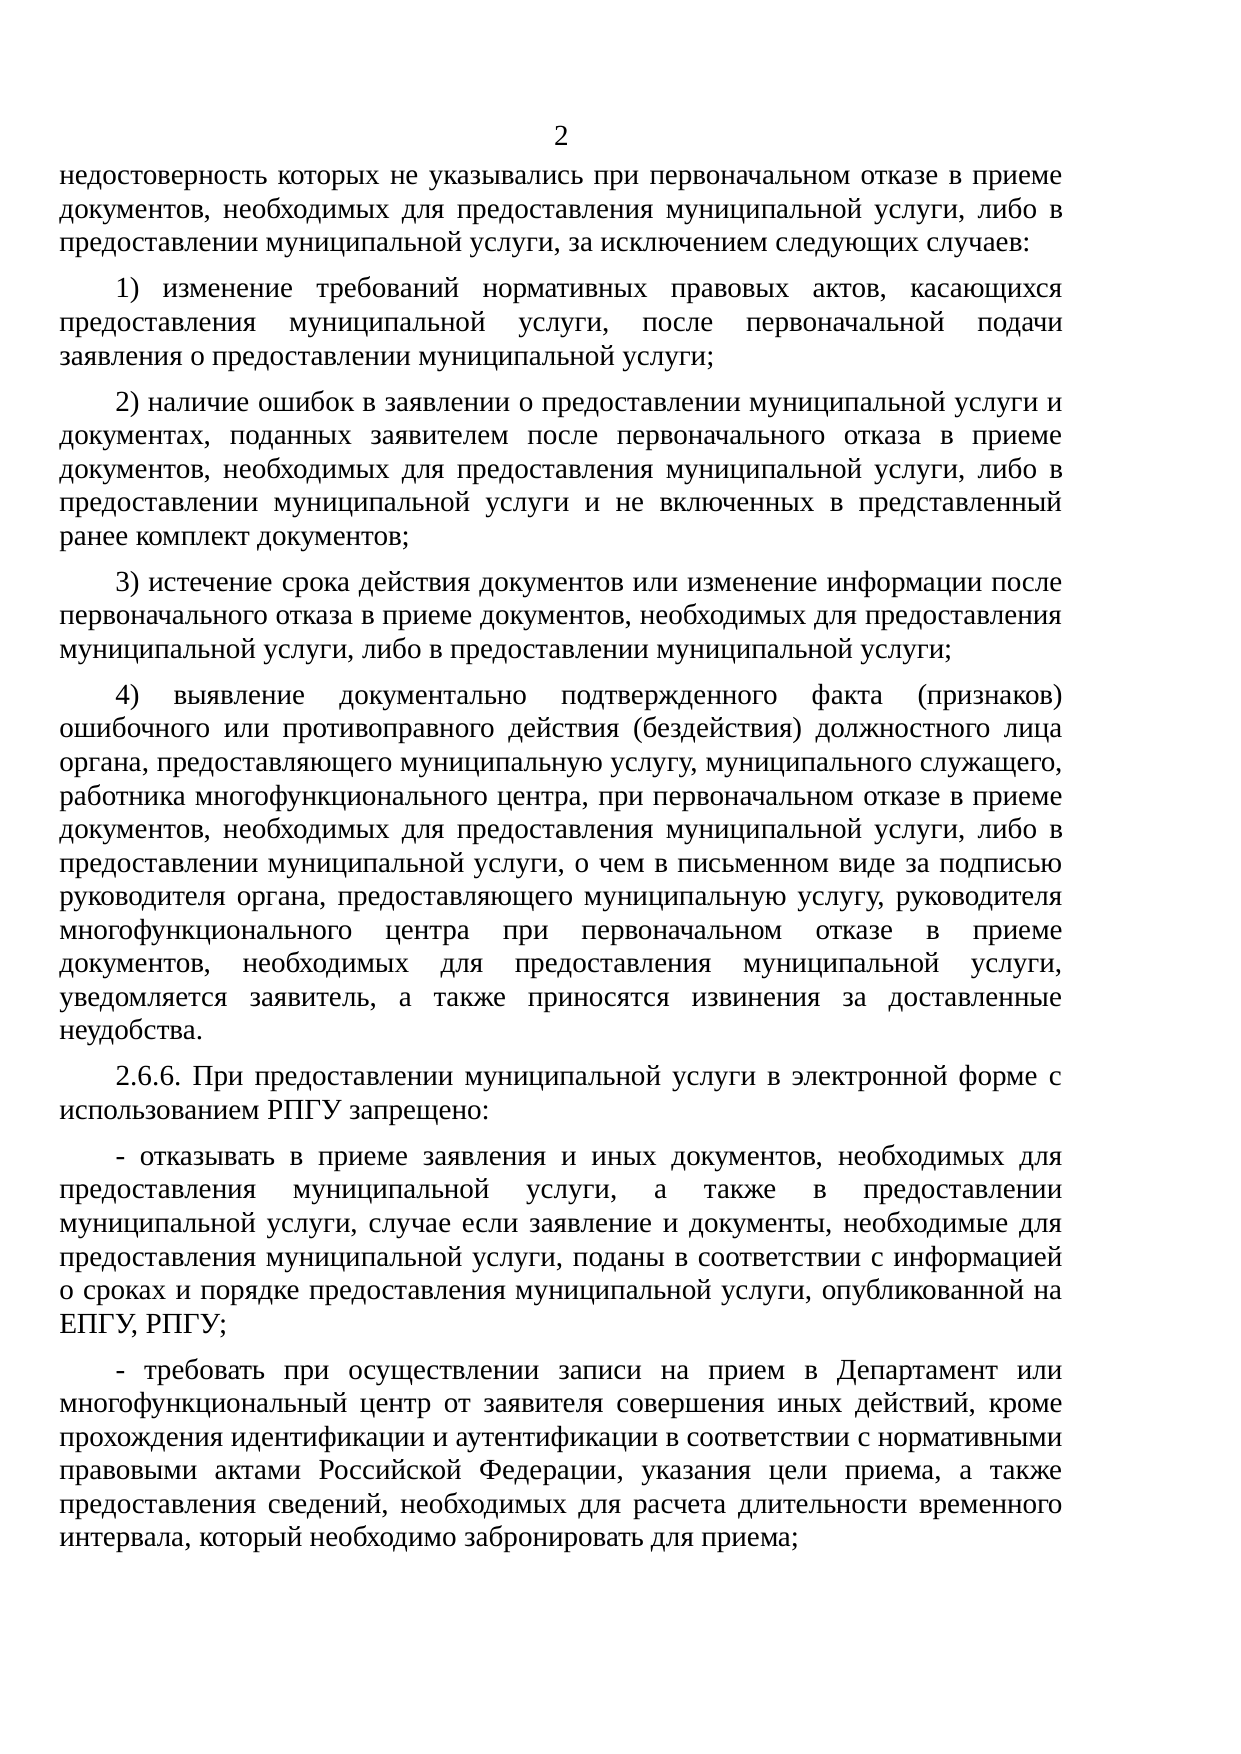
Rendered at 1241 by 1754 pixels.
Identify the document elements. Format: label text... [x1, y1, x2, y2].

text - отказывать в приеме заявления и иных документов, необходимых для предоставления муниципальной услуги, а также в предоставлении муниципальной услуги, случае если заявление и документы, необходимые для предоставления муниципальной услуги, поданы в соответствии с информацией о сроках и порядке предоставления муниципальной услуги, опубликованной на ЕПГУ, РПГУ; [59, 1138, 1063, 1339]
text 1) изменение требований нормативных правовых актов, касающихся предоставления муниципальной услуги, после первоначальной подачи заявления о предоставлении муниципальной услуги; [59, 271, 1063, 371]
text 3) истечение срока действия документов или изменение информации после первоначального отказа в приеме документов, необходимых для предоставления муниципальной услуги, либо в предоставлении муниципальной услуги; [59, 564, 1063, 665]
text 2) наличие ошибок в заявлении о предоставлении муниципальной услуги и документах, поданных заявителем после первоначального отказа в приеме документов, необходимых для предоставления муниципальной услуги, либо в предоставлении муниципальной услуги и не включенных в представленный ранее комплект документов; [59, 384, 1063, 552]
text недостоверность которых не указывались при первоначальном отказе в приеме документов, необходимых для предоставления муниципальной услуги, либо в предоставлении муниципальной услуги, за исключением следующих случаев: [59, 158, 1063, 258]
text - требовать при осуществлении записи на прием в Департамент или многофункциональный центр от заявителя совершения иных действий, кроме прохождения идентификации и аутентификации в соответствии с нормативными правовыми актами Российской Федерации, указания цели приема, а также предоставления сведений, необходимых для расчета длительности временного интервала, который необходимо забронировать для приема; [59, 1352, 1063, 1553]
text 4) выявление документально подтвержденного факта (признаков) ошибочного или противоправного действия (бездействия) должностного лица органа, предоставляющего муниципальную услугу, муниципального служащего, работника многофункционального центра, при первоначальном отказе в приеме документов, необходимых для предоставления муниципальной услуги, либо в предоставлении муниципальной услуги, о чем в письменном виде за подписью руководителя органа, предоставляющего муниципальную услугу, руководителя многофункционального центра при первоначальном отказе в приеме документов, необходимых для предоставления муниципальной услуги, уведомляется заявитель, а также приносятся извинения за доставленные неудобства. [59, 677, 1063, 1046]
text 2.6.6. При предоставлении муниципальной услуги в электронной форме с использованием РПГУ запрещено: [59, 1059, 1063, 1126]
